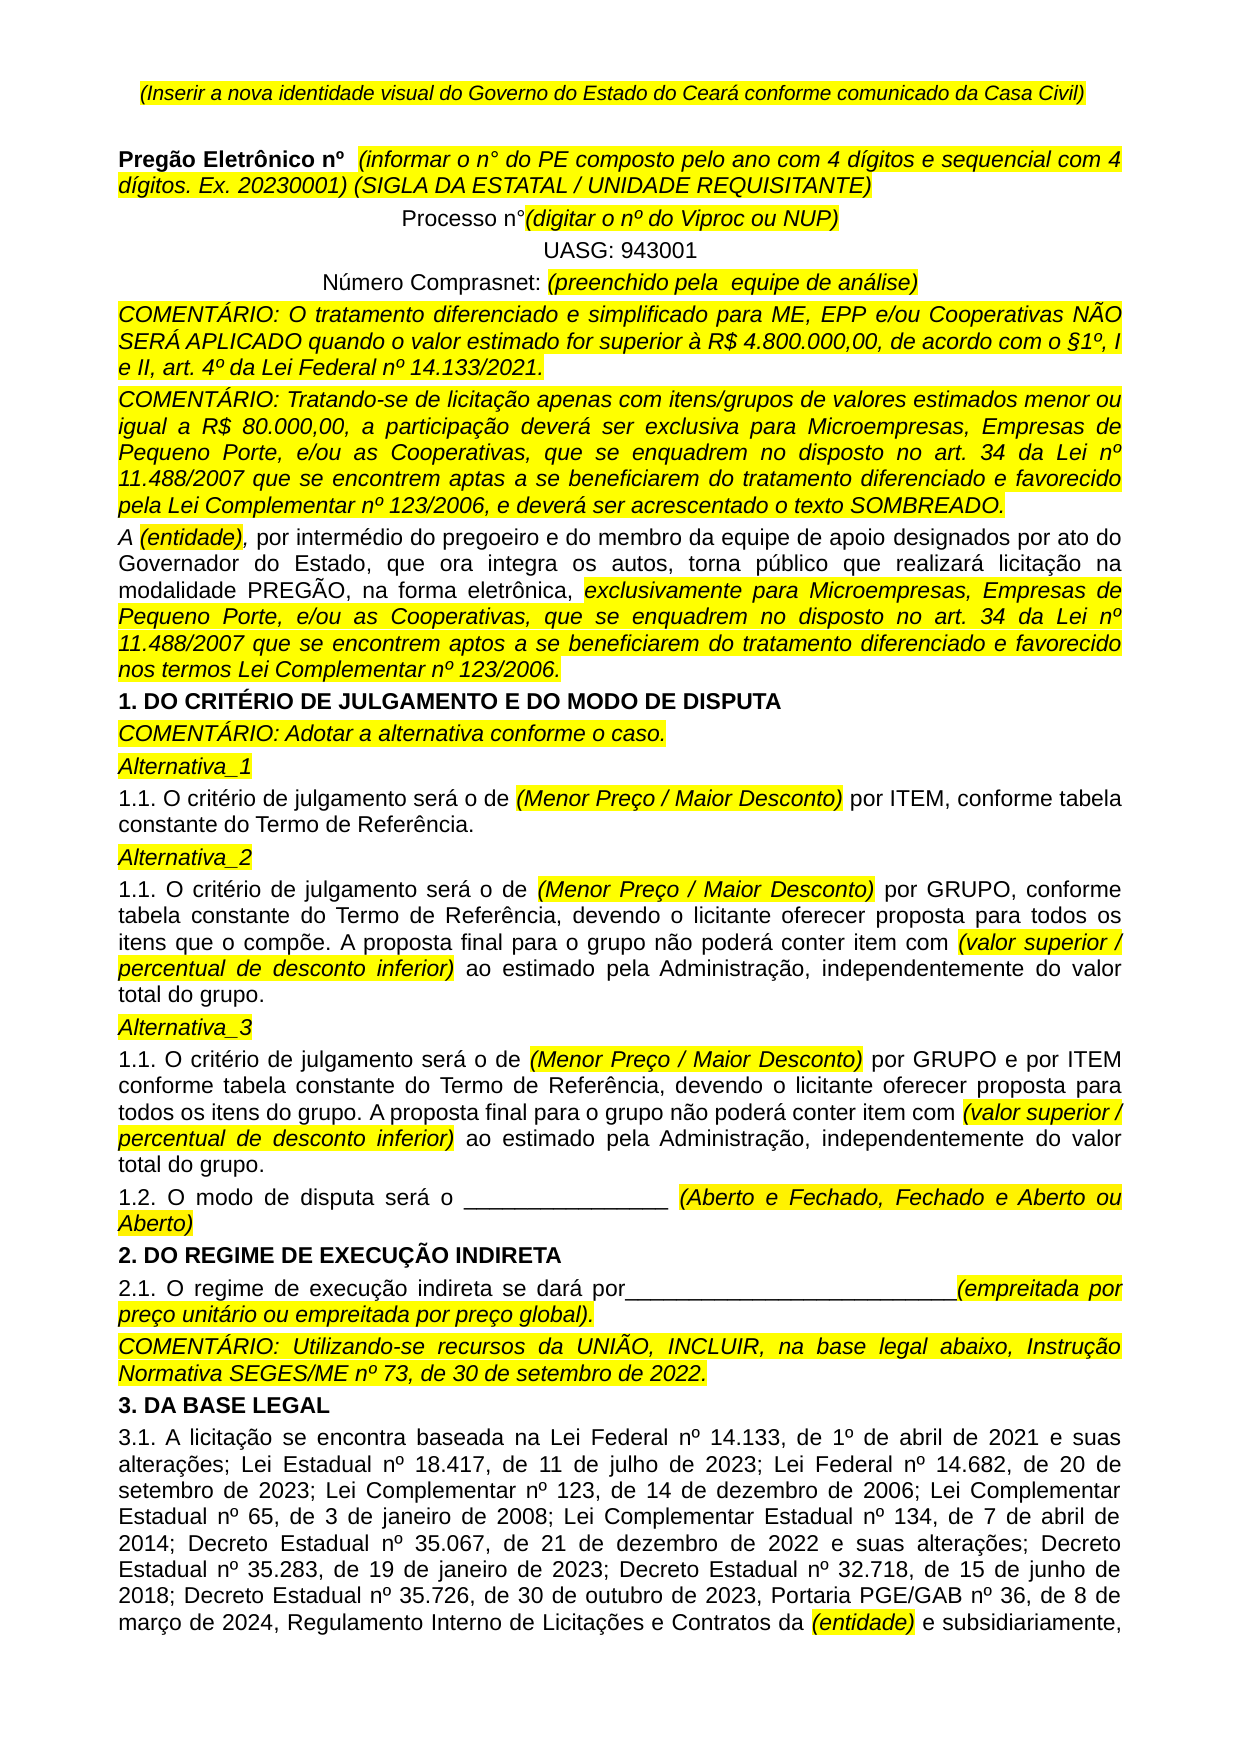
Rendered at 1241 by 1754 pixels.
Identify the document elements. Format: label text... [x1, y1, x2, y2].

text 1.1. O critério de julgamento será o de (Menor Preço / Maior Desconto) por GRUPO e por ITEM conforme tabela constante do Termo de Referência, devendo o licitante oferecer proposta para todos os itens do grupo. A proposta final para o grupo não poderá conter item com (valor superior / percentual de desconto inferior) ao estimado pela Administração, independentemente do valor total do grupo. [118, 1046, 1122, 1178]
text 2. DO REGIME DE EXECUÇÃO INDIRETA [118, 1242, 1122, 1269]
text 1.1. O critério de julgamento será o de (Menor Preço / Maior Desconto) por GRUPO, conforme tabela constante do Termo de Referência, devendo o licitante oferecer proposta para todos os itens que o compõe. A proposta final para o grupo não poderá conter item com (valor superior / percentual de desconto inferior) ao estimado pela Administração, independentemente do valor total do grupo. [118, 876, 1122, 1008]
text COMENTÁRIO: O tratamento diferenciado e simplificado para ME, EPP e/ou Cooperativas NÃO SERÁ APLICADO quando o valor estimado for superior à R$ 4.800.000,00, de acordo com o §1º, I e II, art. 4º da Lei Federal nº 14.133/2021. [118, 301, 1122, 380]
text 1. DO CRITÉRIO DE JULGAMENTO E DO MODO DE DISPUTA [118, 688, 1122, 714]
text Alternativa_2 [118, 844, 1122, 870]
text COMENTÁRIO: Utilizando-se recursos da UNIÃO, INCLUIR, na base legal abaixo, Instrução Normativa SEGES/ME nº 73, de 30 de setembro de 2022. [118, 1333, 1122, 1386]
text Alternativa_3 [118, 1014, 1122, 1040]
text Alternativa_1 [118, 753, 1122, 779]
text COMENTÁRIO: Adotar a alternativa conforme o caso. [118, 720, 1122, 747]
text 3. DA BASE LEGAL [118, 1392, 1122, 1418]
text A (entidade), por intermédio do pregoeiro e do membro da equipe de apoio designados por ato do Governador do Estado, que ora integra os autos, torna público que realizará licitação na modalidade PREGÃO, na forma eletrônica, exclusivamente para Microempresas, Empresas de Pequeno Porte, e/ou as Cooperativas, que se enquadrem no disposto no art. 34 da Lei nº 11.488/2007 que se encontrem aptos a se beneficiarem do tratamento diferenciado e favorecido nos termos Lei Complementar nº 123/2006. [118, 524, 1122, 682]
text 2.1. O regime de execução indireta se dará por__________________________(empreitada por preço unitário ou empreitada por preço global). [118, 1274, 1122, 1327]
text Processo n°(digitar o nº do Viproc ou NUP) [118, 204, 1122, 231]
text 1.1. O critério de julgamento será o de (Menor Preço / Maior Desconto) por ITEM, conforme tabela constante do Termo de Referência. [118, 785, 1122, 838]
text UASG: 943001 [118, 237, 1122, 263]
text 3.1. A licitação se encontra baseada na Lei Federal nº 14.133, de 1º de abril de 2021 e suas alterações; Lei Estadual nº 18.417, de 11 de julho de 2023; Lei Federal nº 14.682, de 20 de setembro de 2023; Lei Complementar nº 123, de 14 de dezembro de 2006; Lei Complementar Estadual nº 65, de 3 de janeiro de 2008; Lei Complementar Estadual nº 134, de 7 de abril de 2014; Decreto Estadual nº 35.067, de 21 de dezembro de 2022 e suas alterações; Decreto Estadual nº 35.283, de 19 de janeiro de 2023; Decreto Estadual nº 32.718, de 15 de junho de 2018; Decreto Estadual nº 35.726, de 30 de outubro de 2023, Portaria PGE/GAB nº 36, de 8 de março de 2024, Regulamento Interno de Licitações e Contratos da (entidade) e subsidiariamente, [118, 1424, 1122, 1635]
text 1.2. O modo de disputa será o ________________ (Aberto e Fechado, Fechado e Aberto ou Aberto) [118, 1184, 1122, 1236]
text Número Comprasnet: (preenchido pela equipe de análise) [118, 269, 1122, 295]
text Pregão Eletrônico nº (informar o n° do PE composto pelo ano com 4 dígitos e sequencial com 4 dígitos. Ex. 20230001) (SIGLA DA ESTATAL / UNIDADE REQUISITANTE) [118, 146, 1122, 198]
text COMENTÁRIO: Tratando-se de licitação apenas com itens/grupos de valores estimados menor ou igual a R$ 80.000,00, a participação deverá ser exclusiva para Microempresas, Empresas de Pequeno Porte, e/ou as Cooperativas, que se enquadrem no disposto no art. 34 da Lei nº 11.488/2007 que se encontrem aptas a se beneficiarem do tratamento diferenciado e favorecido pela Lei Complementar nº 123/2006, e deverá ser acrescentado o texto SOMBREADO. [118, 386, 1122, 518]
